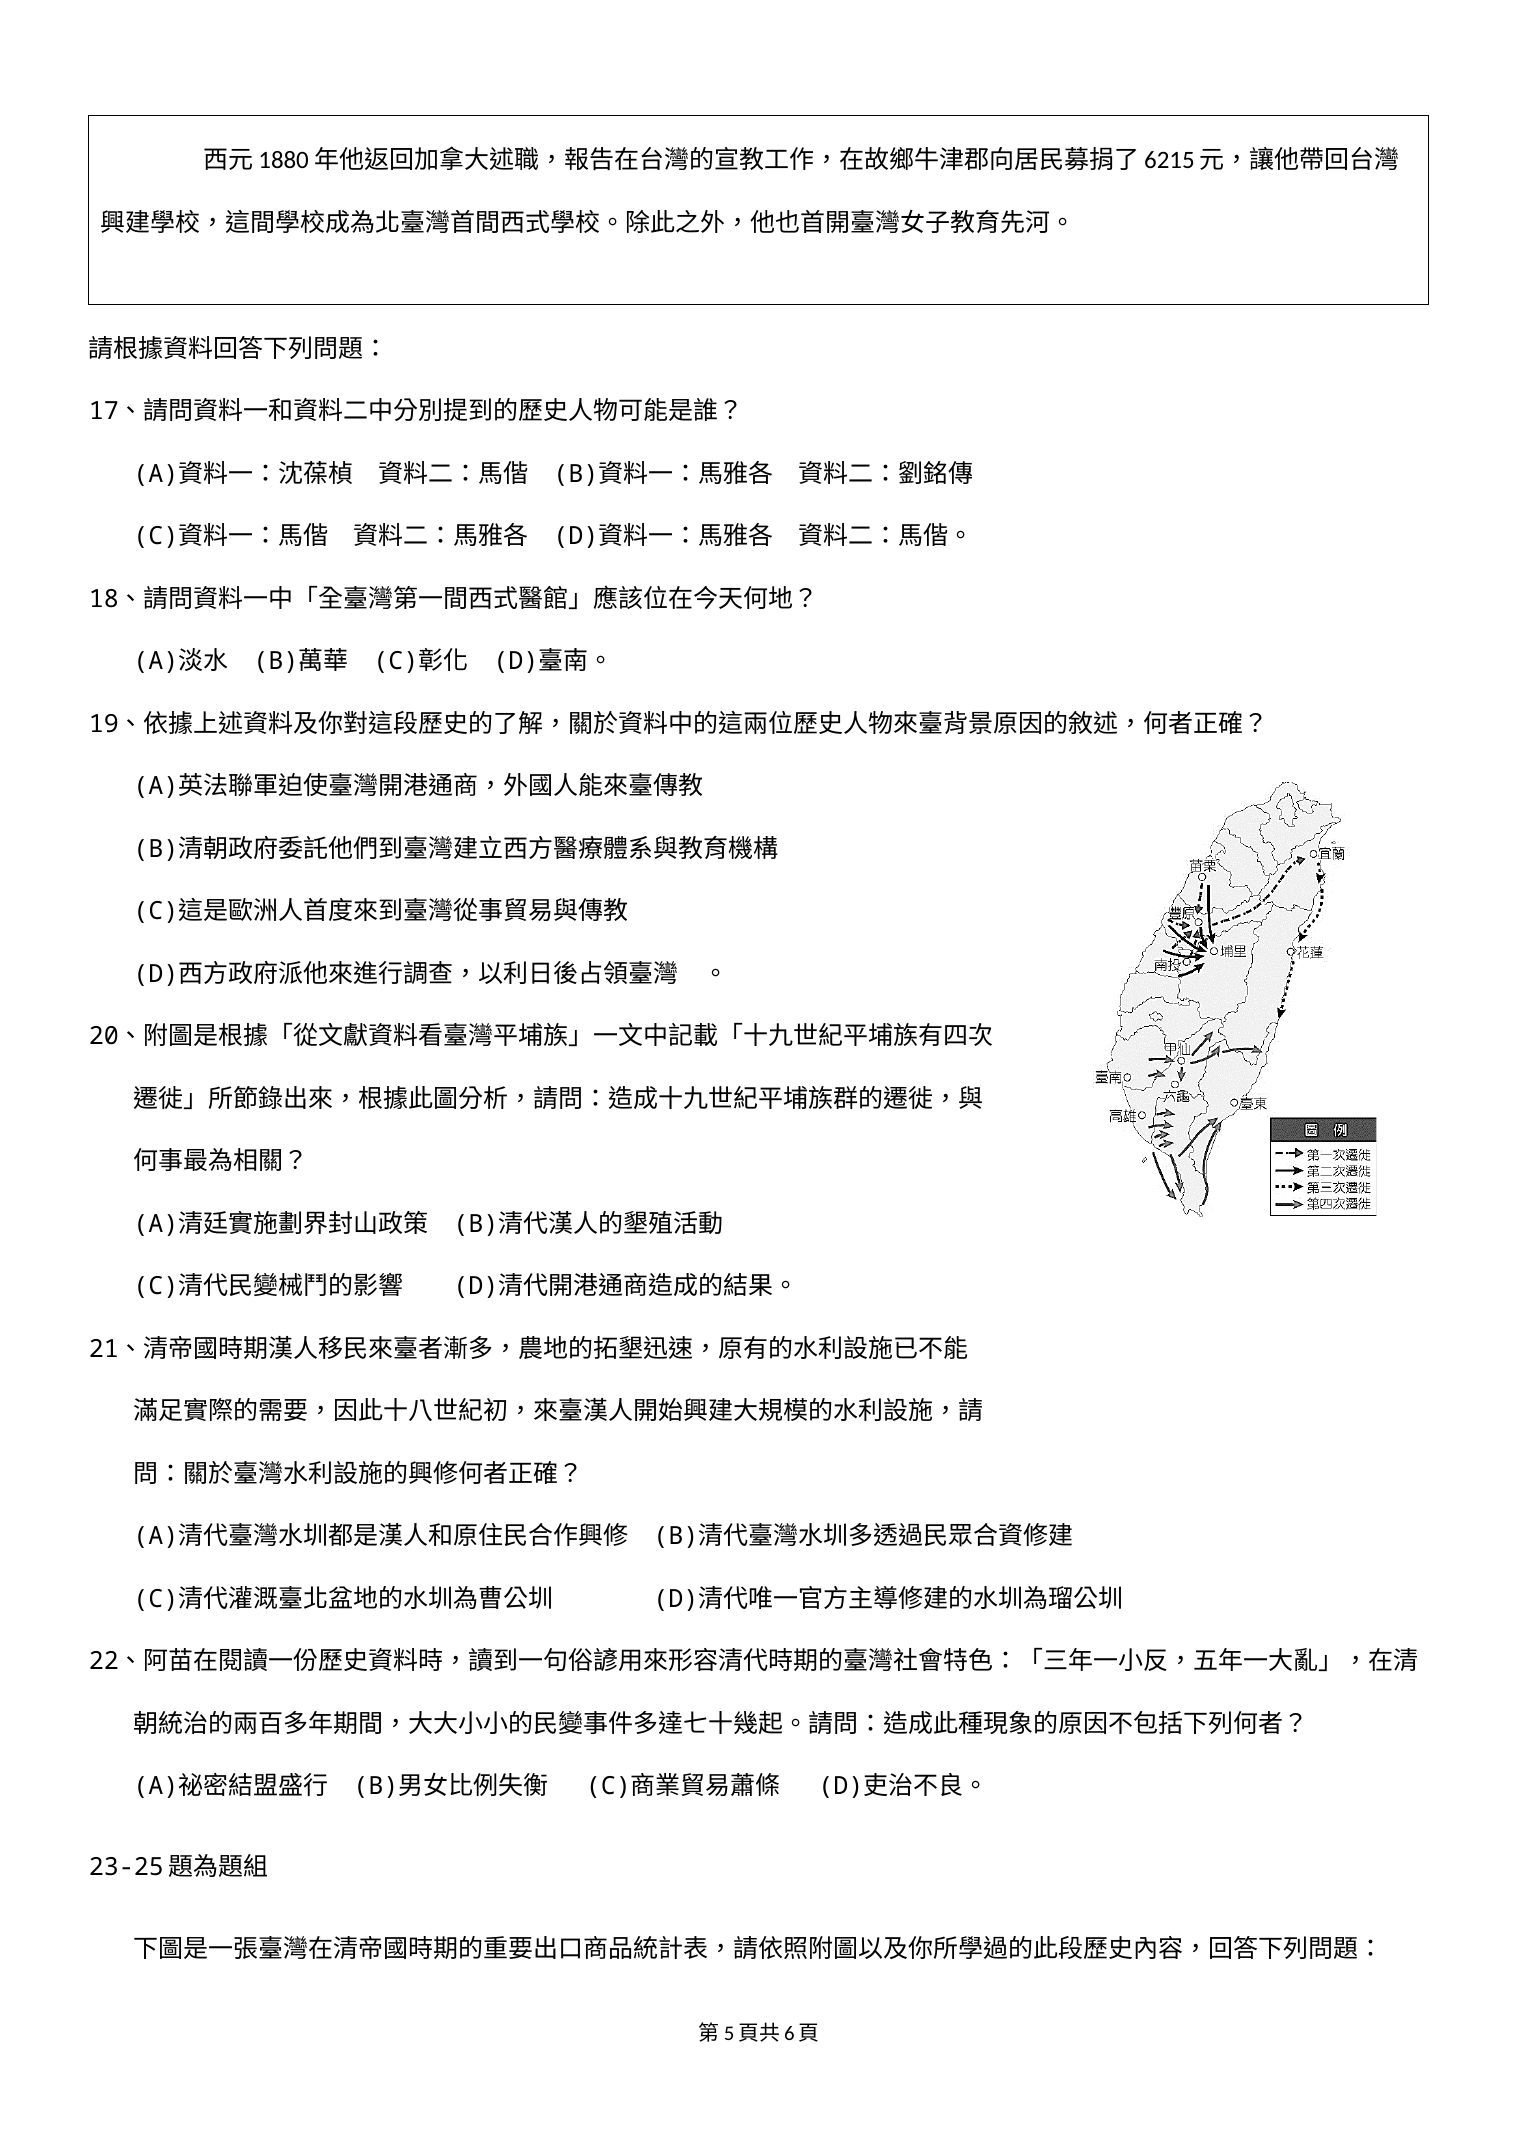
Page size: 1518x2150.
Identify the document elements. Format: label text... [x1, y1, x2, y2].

text (A)清代臺灣水圳都是漢人和原住民合作興修 (B)清代臺灣水圳多透過民眾合資修建 [133, 1492, 1429, 1554]
text (C)清代灌溉臺北盆地的水圳為曹公圳 (D)清代唯一官方主導修建的水圳為瑠公圳 [133, 1554, 1429, 1617]
text [1377, 929, 1429, 992]
text 18、請問資料一中「全臺灣第一間西式醫館」應該位在今天何地？ [89, 554, 1429, 617]
text (A)清廷實施劃界封山政策 (B)清代漢人的墾殖活動 [133, 1179, 1429, 1242]
text (B)清朝政府委託他們到臺灣建立西方醫療體系與教育機構 [133, 804, 1038, 867]
text (A)祕密結盟盛行 (B)男女比例失衡 (C)商業貿易蕭條 (D)吏治不良。 [133, 1742, 1429, 1804]
text 21、清帝國時期漢人移民來臺者漸多，農地的拓墾迅速，原有的水利設施已不能滿足實際的需要，因此十八世紀初，來臺漢人開始興建大規模的水利設施，請問：關於臺灣水利設施的興修何者正確？ [89, 1304, 989, 1492]
text (C)這是歐洲人首度來到臺灣從事貿易與傳教 [133, 867, 1038, 929]
text 請根據資料回答下列問題： [89, 305, 1429, 367]
text (C)清代民變械鬥的影響 (D)清代開港通商造成的結果。 [133, 1242, 1429, 1304]
text 19、依據上述資料及你對這段歷史的了解，關於資料中的這兩位歷史人物來臺背景原因的敘述，何者正確？ [89, 679, 1429, 742]
text 20、附圖是根據「從文獻資料看臺灣平埔族」一文中記載「十九世紀平埔族有四次遷徙」所節錄出來，根據此圖分析，請問：造成十九世紀平埔族群的遷徙，與何事最為相關？ [89, 992, 1004, 1179]
text (C)資料一：馬偕 資料二：馬雅各 (D)資料一：馬雅各 資料二：馬偕。 [133, 492, 1429, 554]
text (D)西方政府派他來進行調查，以利日後占領臺灣 。 [133, 929, 1038, 992]
text [1377, 804, 1429, 867]
table_header 西元1880年他返回加拿大述職，報告在台灣的宣教工作，在故鄉牛津郡向居民募捐了6215元，讓他帶回台灣興建學校，這間學校成為北臺灣首間西式學校。除此之外，他也首開臺灣女子教育先河。 [89, 116, 1428, 303]
text (A)淡水 (B)萬華 (C)彰化 (D)臺南。 [133, 617, 1429, 679]
text (A)資料一：沈葆楨 資料二：馬偕 (B)資料一：馬雅各 資料二：劉銘傳 [133, 429, 1429, 492]
text 23-25題為題組 [89, 1823, 1429, 1886]
text 22、阿苗在閱讀一份歷史資料時，讀到一句俗諺用來形容清代時期的臺灣社會特色：「三年一小反，五年一大亂」，在清朝統治的兩百多年期間，大大小小的民變事件多達七十幾起。請問：造成此種現象的原因不包括下列何者？ [89, 1617, 1429, 1742]
text [1377, 867, 1429, 929]
text 17、請問資料一和資料二中分別提到的歷史人物可能是誰？ [89, 367, 1429, 429]
text (A)英法聯軍迫使臺灣開港通商，外國人能來臺傳教 [133, 742, 1429, 804]
text 下圖是一張臺灣在清帝國時期的重要出口商品統計表，請依照附圖以及你所學過的此段歷史內容，回答下列問題： [89, 1904, 1403, 1967]
